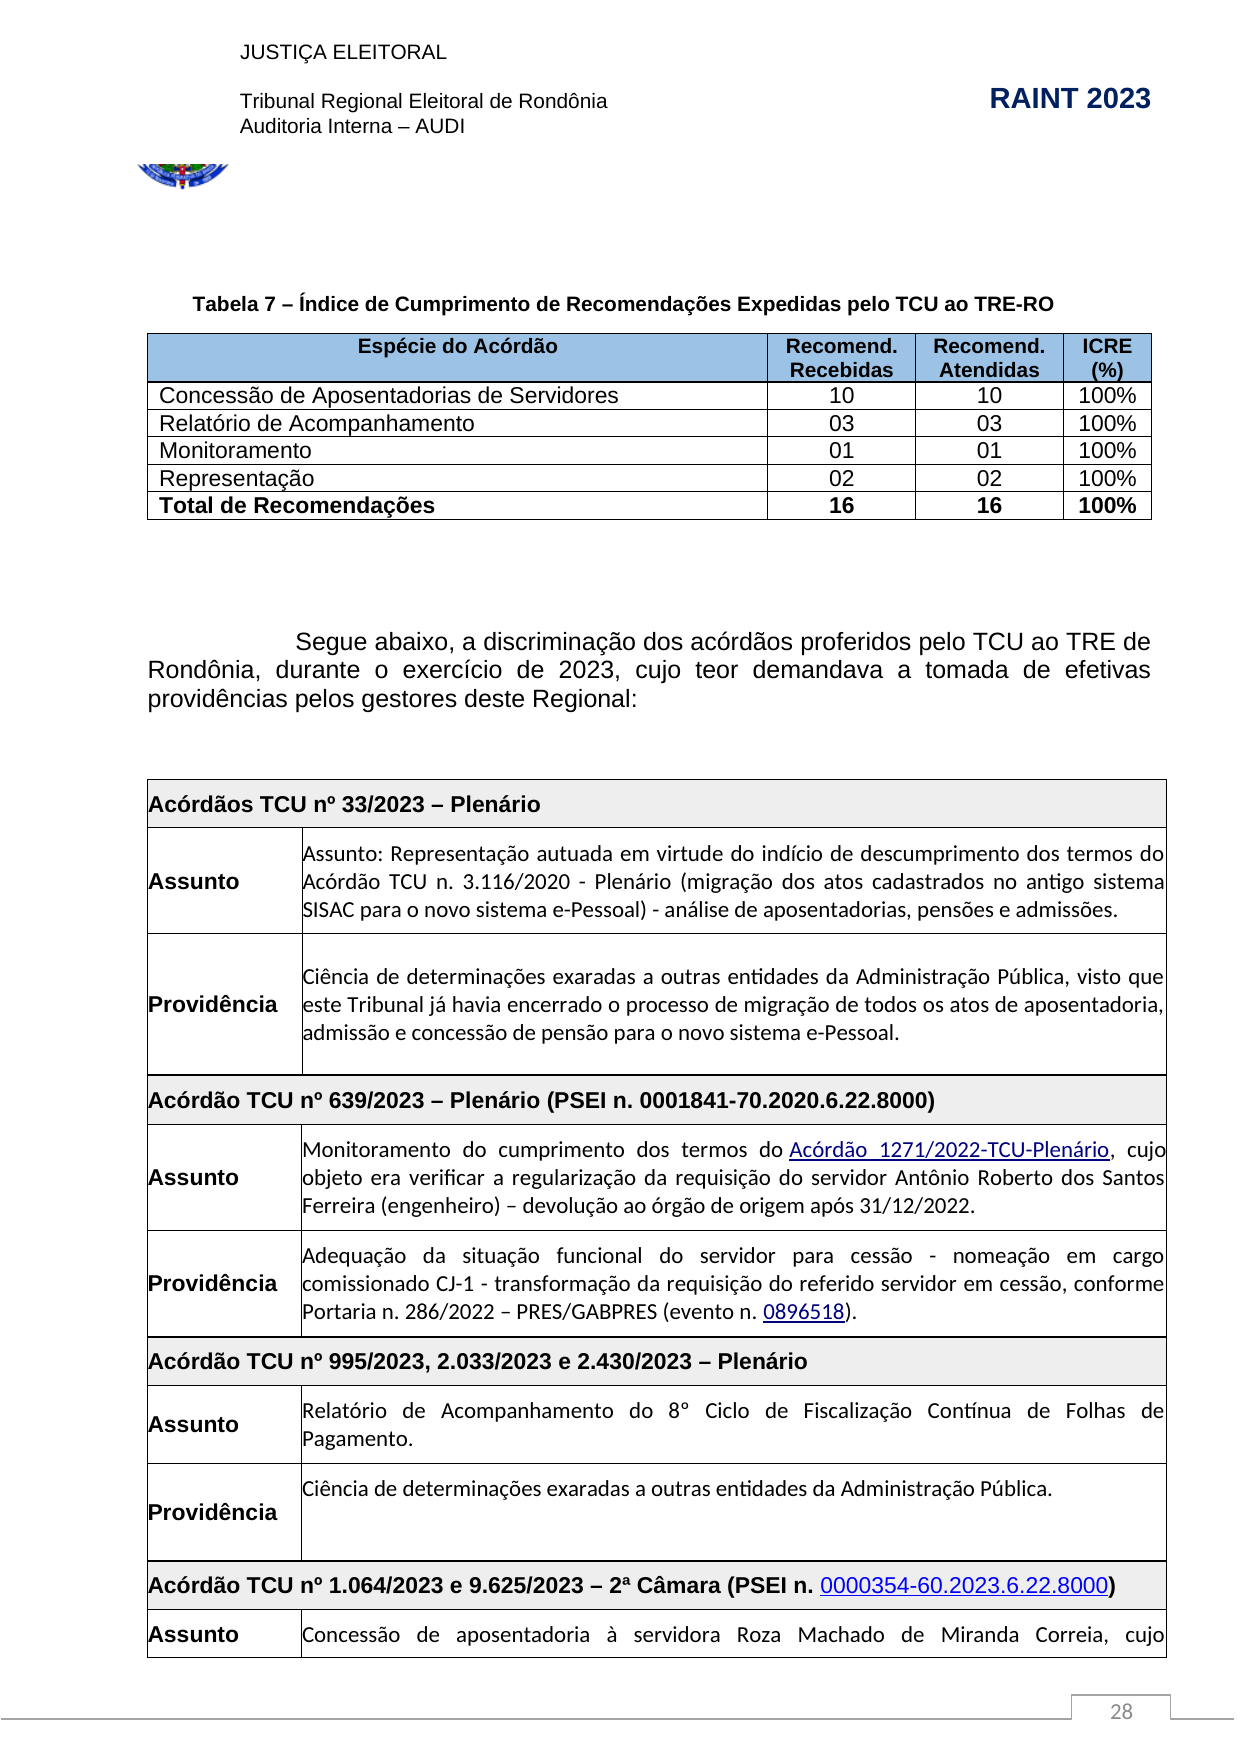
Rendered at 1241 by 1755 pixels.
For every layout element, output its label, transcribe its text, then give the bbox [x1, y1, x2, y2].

table_cell Relatório de Acompanhamento do 8º Ciclo de Fiscalização Contínua de Folhas de Pagamento. [302, 1386, 1166, 1463]
table_cell 10 [916, 383, 1063, 409]
table_header ICRE (%) [1064, 334, 1151, 381]
table_cell Concessão de Aposentadorias de Servidores [148, 383, 767, 409]
table_cell 02 [768, 465, 915, 491]
table_cell Adequação da situação funcional do servidor para cessão - nomeação em cargo comissionado CJ-1 - transformação da requisição do referido servidor em cessão, conforme Portaria n. 286/2022 – PRES/GABPRES (evento n. 0896518). [302, 1231, 1166, 1336]
table_cell 16 [916, 492, 1063, 518]
table_cell 100% [1064, 465, 1151, 491]
table_cell 01 [768, 437, 915, 464]
text Segue abaixo, a discriminação dos acórdãos proferidos pelo TCU ao TRE de Rondônia, durante o exercício de 2023, cujo teor demandava a tomada de efetivas providências pelos gestores deste Regional: [147, 627, 1152, 713]
table_cell Providência [148, 1464, 301, 1560]
text Tabela 7 – Índice de Cumprimento de Recomendações Expedidas pelo TCU ao TRE-RO [148, 292, 1152, 316]
table_cell Concessão de aposentadoria à servidora Roza Machado de Miranda Correia, cujo [302, 1610, 1166, 1657]
table_cell 100% [1064, 437, 1151, 464]
table_cell Relatório de Acompanhamento [148, 410, 767, 436]
table_cell 100% [1064, 383, 1151, 409]
table_header Recomend. Recebidas [768, 334, 915, 381]
table_cell Total de Recomendações [148, 492, 767, 518]
table_cell 100% [1064, 492, 1151, 518]
table_header Acórdãos TCU nº 33/2023 – Plenário [148, 780, 1166, 827]
table_cell 10 [768, 383, 915, 409]
table_cell 16 [768, 492, 915, 518]
table_header Acórdão TCU nº 1.064/2023 e 9.625/2023 – 2ª Câmara (PSEI n. 0000354-60.2023.6.22.8000) [148, 1562, 1166, 1609]
table_cell Assunto [148, 1610, 301, 1657]
table_header Acórdão TCU nº 639/2023 – Plenário (PSEI n. 0001841-70.2020.6.22.8000) [148, 1076, 1166, 1124]
table_cell Assunto: Representação autuada em virtude do indício de descumprimento dos termos do Acórdão TCU n. 3.116/2020 - Plenário (migração dos atos cadastrados no antigo sistema SISAC para o novo sistema e-Pessoal) - análise de aposentadorias, pensões e admissões. [303, 828, 1166, 933]
table_cell 01 [916, 437, 1063, 464]
table_cell Assunto [148, 828, 302, 933]
table_header Acórdão TCU nº 995/2023, 2.033/2023 e 2.430/2023 – Plenário [148, 1338, 1166, 1385]
table_cell Assunto [148, 1125, 301, 1229]
table_cell Monitoramento do cumprimento dos termos do Acórdão 1271/2022-TCU-Plenário, cujo objeto era verificar a regularização da requisição do servidor Antônio Roberto dos Santos Ferreira (engenheiro) – devolução ao órgão de origem após 31/12/2022. [302, 1125, 1166, 1229]
table_cell Providência [148, 1231, 301, 1336]
table_cell Ciência de determinações exaradas a outras entidades da Administração Pública, visto que este Tribunal já havia encerrado o processo de migração de todos os atos de aposentadoria, admissão e concessão de pensão para o novo sistema e-Pessoal. [303, 934, 1166, 1074]
table_header Espécie do Acórdão [148, 334, 767, 381]
table_header Recomend. Atendidas [916, 334, 1063, 381]
table_cell Providência [148, 934, 302, 1074]
table_cell 03 [768, 410, 915, 436]
table_cell Monitoramento [148, 437, 767, 464]
table_cell Ciência de determinações exaradas a outras entidades da Administração Pública. [302, 1464, 1166, 1560]
table_cell 100% [1064, 410, 1151, 436]
table_cell 02 [916, 465, 1063, 491]
table_cell 03 [916, 410, 1063, 436]
table_cell Representação [148, 465, 767, 491]
table_cell Assunto [148, 1386, 301, 1463]
